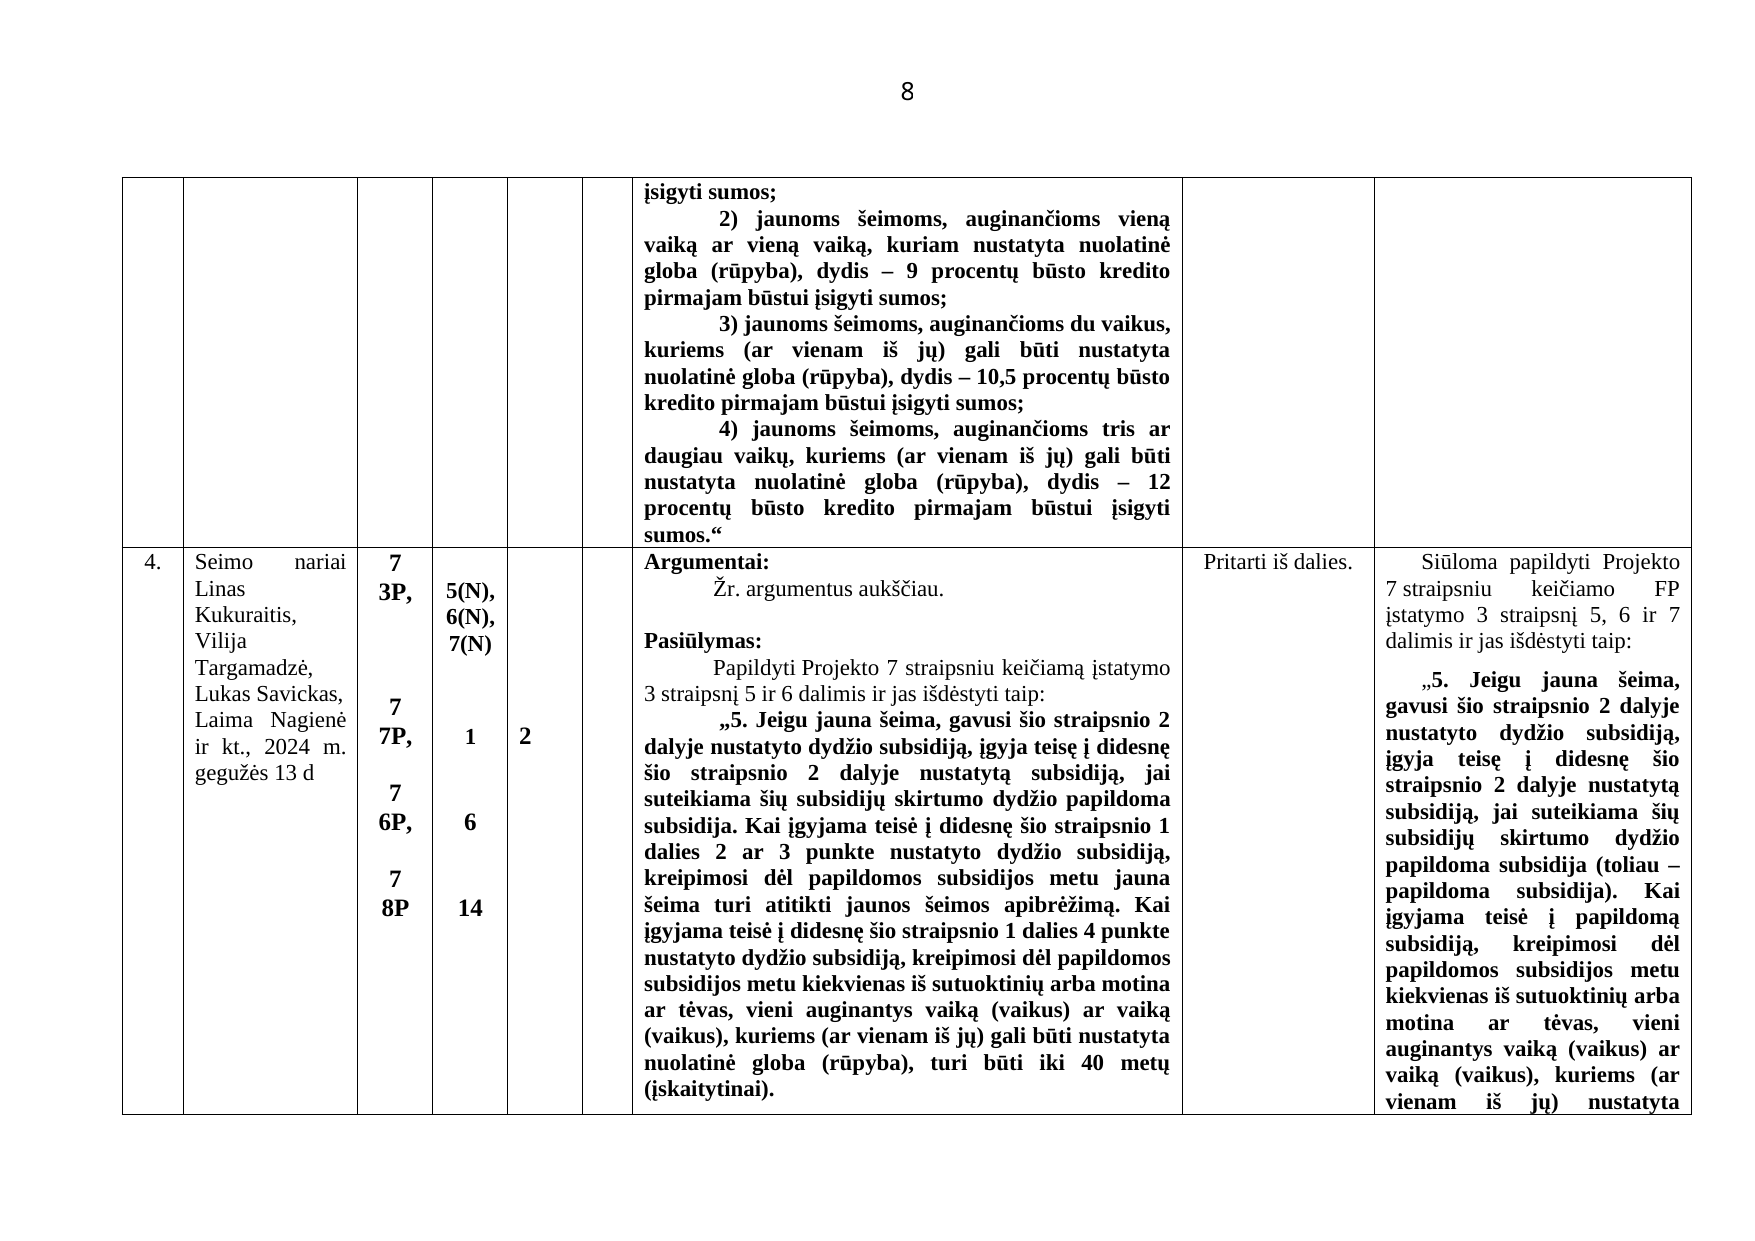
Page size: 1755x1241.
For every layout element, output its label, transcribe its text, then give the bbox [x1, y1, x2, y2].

table_cell įsigyti sumos; 2) jaunoms šeimoms, auginančioms vieną vaiką ar vieną vaiką, kuriam nustatyta nuolatinė globa (rūpyba), dydis – 9 procentų būsto kredito pirmajam būstui įsigyti sumos; 3) jaunoms šeimoms, auginančioms du vaikus, kuriems (ar vienam iš jų) gali būti nustatyta nuolatinė globa (rūpyba), dydis – 10,5 procentų būsto kredito pirmajam būstui įsigyti sumos; 4) jaunoms šeimoms, auginančioms tris ar daugiau vaikų, kuriems (ar vienam iš jų) gali būti nustatyta nuolatinė globa (rūpyba), dydis – 12 procentų būsto kredito pirmajam būstui įsigyti sumos.“ [633, 178, 1182, 547]
table_cell 5(N), 6(N), 7(N) 1 6 14 [433, 548, 507, 1114]
table_cell [1183, 178, 1374, 547]
table_cell Siūloma papildyti Projekto 7 straipsniu keičiamo FP įstatymo 3 straipsnį 5, 6 ir 7 dalimis ir jas išdėstyti taip: „5. Jeigu jauna šeima, gavusi šio straipsnio 2 dalyje nustatyto dydžio subsidiją, įgyja teisę į didesnę šio straipsnio 2 dalyje nustatytą subsidiją, jai suteikiama šių subsidijų skirtumo dydžio papildoma subsidija (toliau – papildoma subsidija). Kai įgyjama teisė į papildomą subsidiją, kreipimosi dėl papildomos subsidijos metu kiekvienas iš sutuoktinių arba motina ar tėvas, vieni auginantys vaiką (vaikus) ar vaiką (vaikus), kuriems (ar vienam iš jų) nustatyta [1375, 548, 1691, 1114]
table_cell Argumentai: Žr. argumentus aukščiau. Pasiūlymas: Papildyti Projekto 7 straipsniu keičiamą įstatymo 3 straipsnį 5 ir 6 dalimis ir jas išdėstyti taip: „5. Jeigu jauna šeima, gavusi šio straipsnio 2 dalyje nustatyto dydžio subsidiją, įgyja teisę į didesnę šio straipsnio 2 dalyje nustatytą subsidiją, jai suteikiama šių subsidijų skirtumo dydžio papildoma subsidija. Kai įgyjama teisė į didesnę šio straipsnio 1 dalies 2 ar 3 punkte nustatyto dydžio subsidiją, kreipimosi dėl papildomos subsidijos metu jauna šeima turi atitikti jaunos šeimos apibrėžimą. Kai įgyjama teisė į didesnę šio straipsnio 1 dalies 4 punkte nustatyto dydžio subsidiją, kreipimosi dėl papildomos subsidijos metu kiekvienas iš sutuoktinių arba motina ar tėvas, vieni auginantys vaiką (vaikus) ar vaiką (vaikus), kuriems (ar vienam iš jų) gali būti nustatyta nuolatinė globa (rūpyba), turi būti iki 40 metų (įskaitytinai). [633, 548, 1182, 1114]
table_cell Seimo nariai Linas Kukuraitis, Vilija Targamadzė, Lukas Savickas, Laima Nagienė ir kt., 2024 m. gegužės 13 d [184, 548, 357, 1114]
table_cell [433, 178, 507, 547]
table_cell [583, 548, 632, 1114]
table_cell 2 [508, 548, 582, 1114]
table_cell [358, 178, 432, 547]
table_cell 4. [123, 548, 183, 1114]
table_cell Pritarti iš dalies. [1183, 548, 1374, 1114]
table_cell [123, 178, 183, 547]
table_cell 7 3P, 7 7P, 7 6P, 7 8P [358, 548, 432, 1114]
table_cell [184, 178, 357, 547]
table_cell [583, 178, 632, 547]
table_cell [508, 178, 582, 547]
table_cell [1375, 178, 1691, 547]
